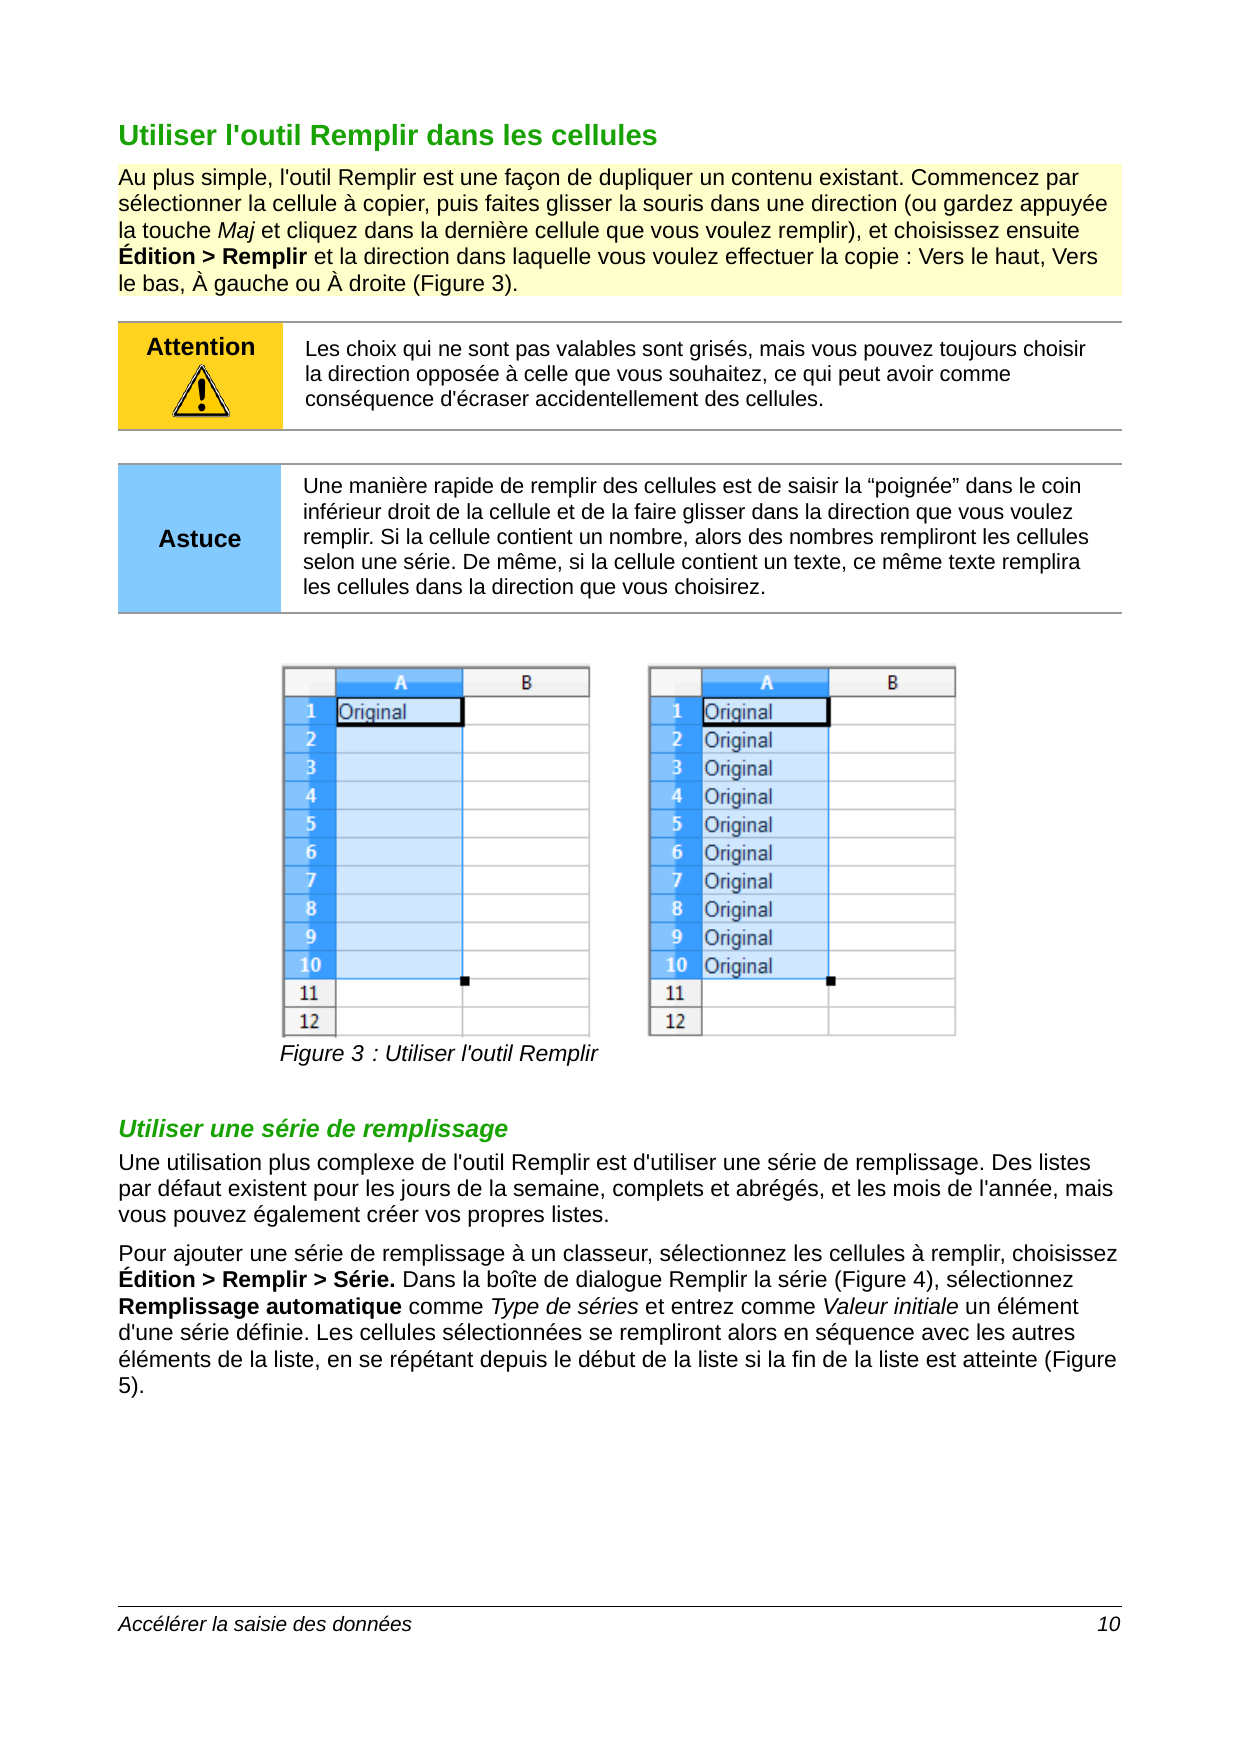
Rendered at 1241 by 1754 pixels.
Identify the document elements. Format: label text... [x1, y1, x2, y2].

picture [279, 663, 961, 1041]
table_header Attention [118, 323, 283, 429]
text Au plus simple, l'outil Remplir est une façon de dupliquer un contenu existant. Commencez par sélectionner la cellule à copier, puis faites glisser la souris dans une direction (ou gardez appuyée la touche Maj et cliquez dans la dernière cellule que vous voulez remplir), et choisissez ensuite Édition > Remplir et la direction dans laquelle vous voulez effectuer la copie : Vers le haut, Vers le bas, À gauche ou À droite (Figure 3). [118, 164, 1122, 296]
text Pour ajouter une série de remplissage à un classeur, sélectionnez les cellules à remplir, choisissez Édition > Remplir > Série. Dans la boîte de dialogue Remplir la série (Figure 4), sélectionnez Remplissage automatique comme Type de séries et entrez comme Valeur initiale un élément d'une série définie. Les cellules sélectionnées se rempliront alors en séquence avec les autres éléments de la liste, en se répétant depuis le début de la liste si la fin de la liste est atteinte (Figure 5). [118, 1240, 1122, 1398]
picture [168, 360, 233, 421]
text Une utilisation plus complexe de l'outil Remplir est d'utiliser une série de remplissage. Des listes par défaut existent pour les jours de la semaine, complets et abrégés, et les mois de l'année, mais vous pouvez également créer vos propres listes. [118, 1148, 1122, 1228]
text Figure 3 : Utiliser l'outil Remplir [279, 1041, 961, 1067]
subtitle Utiliser une série de remplissage [118, 1113, 1122, 1142]
table_header Une manière rapide de remplir des cellules est de saisir la “poignée” dans le coin inférieur droit de la cellule et de la faire glisser dans la direction que vous voulez remplir. Si la cellule contient un nombre, alors des nombres rempliront les cellules selon une série. De même, si la cellule contient un texte, ce même texte remplira les cellules dans la direction que vous choisirez. [281, 465, 1122, 612]
table_header Les choix qui ne sont pas valables sont grisés, mais vous pouvez toujours choisir la direction opposée à celle que vous souhaitez, ce qui peut avoir comme conséquence d'écraser accidentellement des cellules. [283, 323, 1122, 429]
subtitle Utiliser l'outil Remplir dans les cellules [118, 118, 1122, 152]
table_header Astuce [118, 465, 281, 612]
